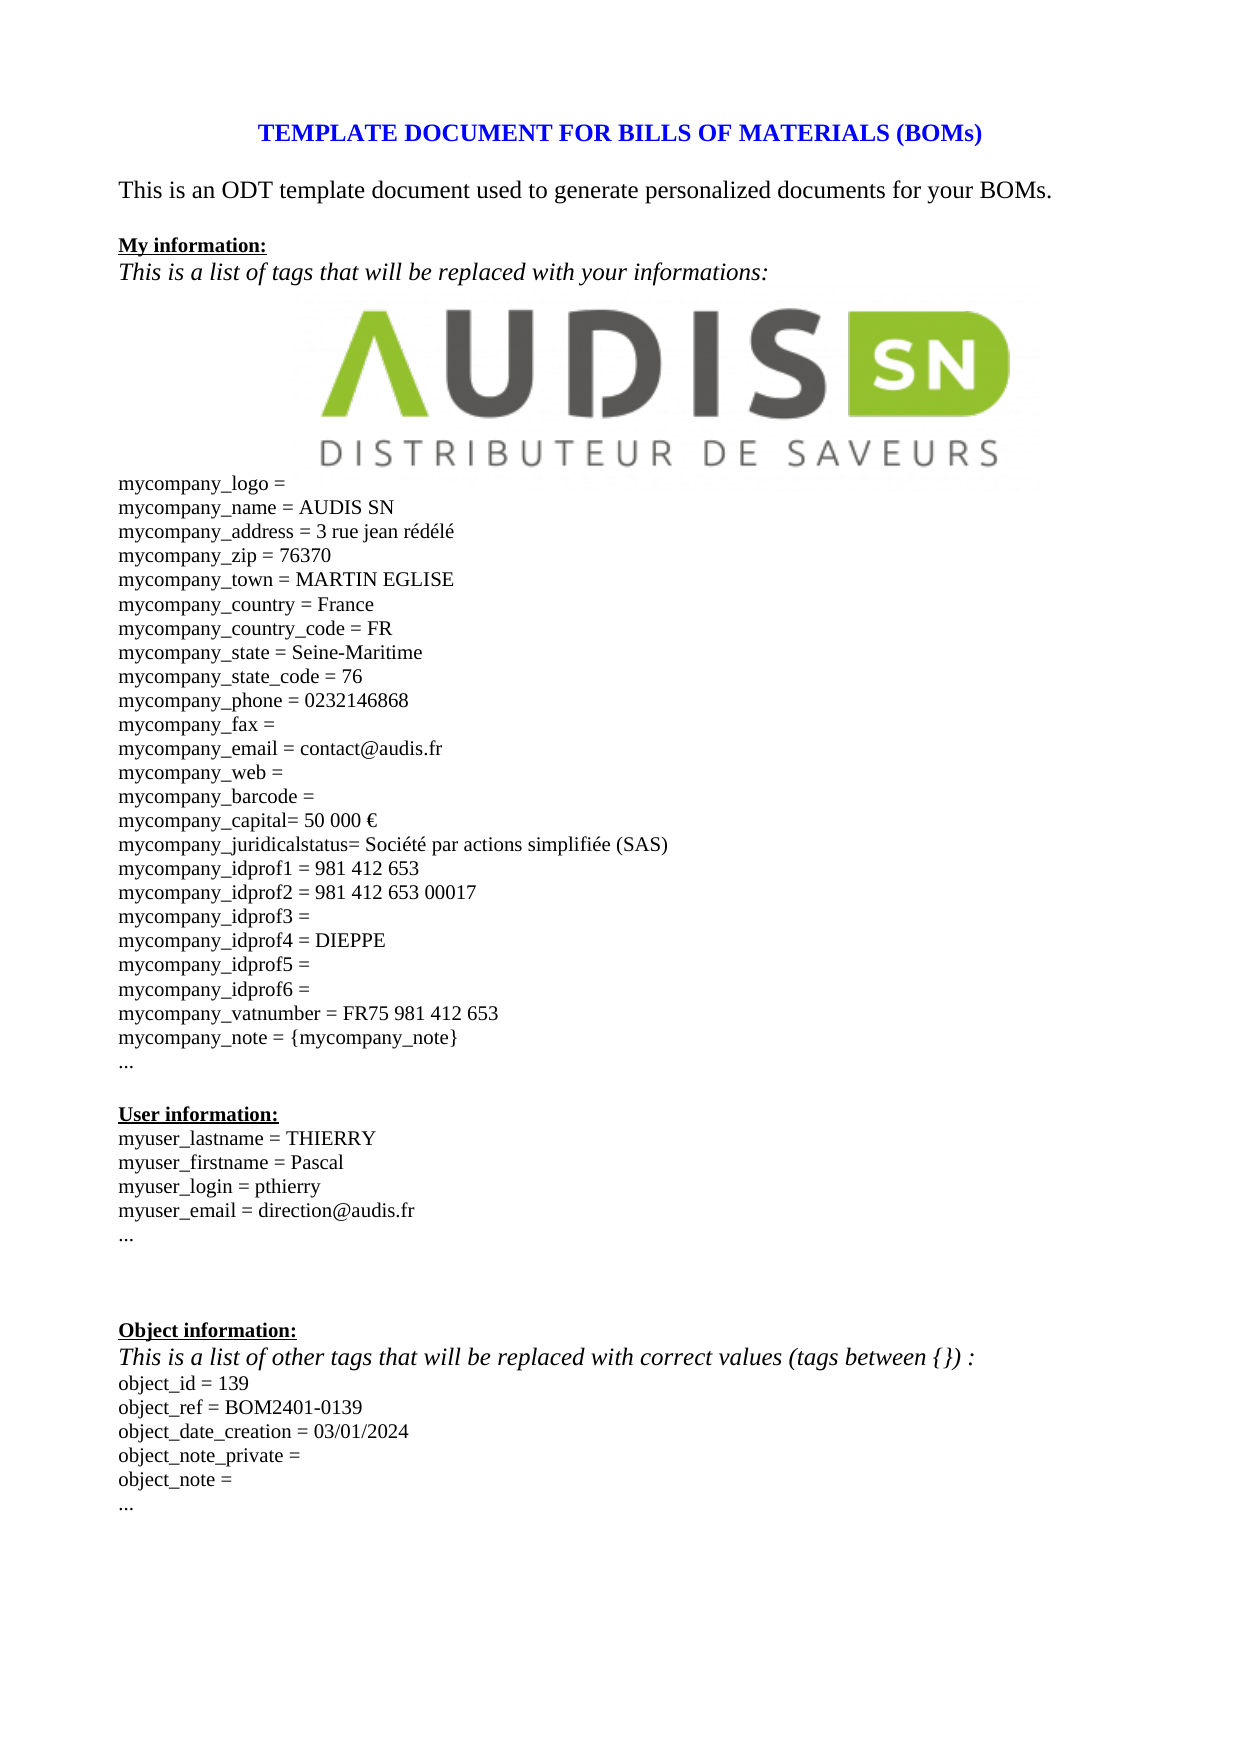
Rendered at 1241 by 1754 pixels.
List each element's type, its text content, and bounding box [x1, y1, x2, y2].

text object_ref = BOM2401-0139 [118, 1395, 1122, 1419]
text myuser_firstname = Pascal [118, 1149, 1122, 1174]
text mycompany_idprof4 = DIEPPE [118, 928, 1122, 952]
text mycompany_state_code = 76 [118, 664, 1122, 688]
text mycompany_vatnumber = FR75 981 412 653 [118, 1001, 1122, 1024]
text mycompany_idprof5 = [118, 952, 1122, 976]
picture [290, 286, 1041, 491]
text mycompany_phone = 0232146868 [118, 688, 1122, 712]
text mycompany_fax = [118, 712, 1122, 736]
text mycompany_zip = 76370 [118, 543, 1122, 567]
text object_note = [118, 1467, 1122, 1491]
text mycompany_idprof3 = [118, 904, 1122, 928]
text mycompany_email = contact@audis.fr [118, 736, 1122, 760]
text This is a list of tags that will be replaced with your informations: [118, 257, 1122, 286]
text This is an ODT template document used to generate personalized documents for your BOMs. [118, 176, 1122, 204]
text object_note_private = [118, 1443, 1122, 1467]
text mycompany_country = France [118, 591, 1122, 616]
text mycompany_country_code = FR [118, 616, 1122, 639]
text mycompany_capital= 50 000 € [118, 808, 1122, 832]
text mycompany_name = AUDIS SN [118, 495, 1122, 519]
text mycompany_web = [118, 760, 1122, 784]
text myuser_email = direction@audis.fr [118, 1198, 1122, 1222]
text Object information: [118, 1318, 1122, 1342]
text ... [118, 1049, 1122, 1073]
text This is a list of other tags that will be replaced with correct values (tags between {}) : [118, 1342, 1122, 1371]
text mycompany_juridicalstatus= Société par actions simplifiée (SAS) [118, 832, 1122, 856]
text mycompany_note = {mycompany_note} [118, 1024, 1122, 1049]
text User information: [118, 1101, 1122, 1126]
text ... [118, 1491, 1122, 1515]
text TEMPLATE DOCUMENT FOR BILLS OF MATERIALS (BOMs) [118, 118, 1122, 147]
text myuser_lastname = THIERRY [118, 1126, 1122, 1149]
text myuser_login = pthierry [118, 1174, 1122, 1198]
text object_date_creation = 03/01/2024 [118, 1419, 1122, 1443]
text mycompany_idprof1 = 981 412 653 [118, 856, 1122, 880]
text My information: [118, 233, 1122, 257]
text mycompany_idprof6 = [118, 976, 1122, 1001]
text mycompany_address = 3 rue jean rédélé [118, 519, 1122, 543]
text mycompany_barcode = [118, 784, 1122, 808]
text mycompany_logo = [118, 286, 1122, 495]
text mycompany_state = Seine-Maritime [118, 639, 1122, 664]
text mycompany_town = MARTIN EGLISE [118, 567, 1122, 591]
text mycompany_idprof2 = 981 412 653 00017 [118, 880, 1122, 904]
text ... [118, 1222, 1122, 1246]
text object_id = 139 [118, 1371, 1122, 1395]
